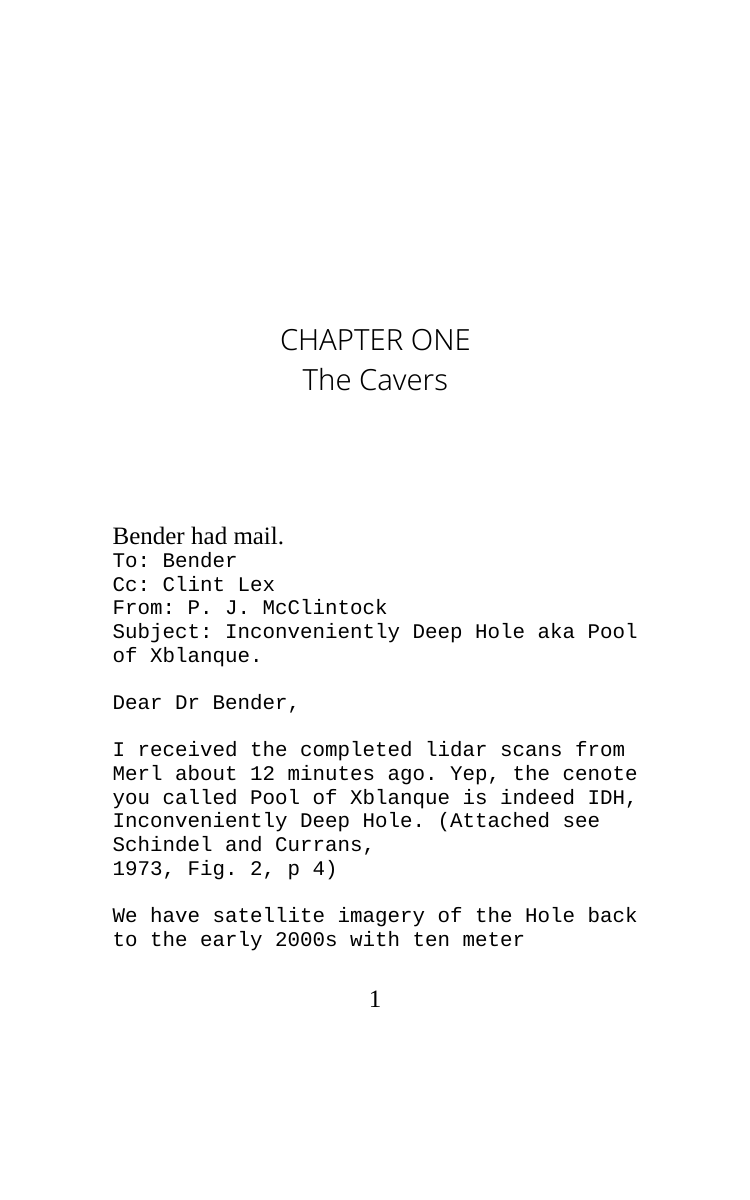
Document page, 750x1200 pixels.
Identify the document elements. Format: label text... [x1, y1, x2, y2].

text From: P. J. McClintock [112, 598, 637, 621]
text Subject: Inconveniently Deep Hole aka Pool of Xblanque. [112, 621, 637, 668]
text Cc: Clint Lex [112, 574, 637, 598]
text We have satellite imagery of the Hole back to the early 2000s with ten meter [112, 905, 637, 952]
text 1973, Fig. 2, p 4) [112, 858, 637, 881]
text Dear Dr Bender, [112, 692, 637, 716]
subtitle CHAPTER ONE The Cavers [112, 319, 637, 399]
text To: Bender [112, 550, 637, 574]
text Bender had mail. [112, 520, 637, 550]
text I received the completed lidar scans from Merl about 12 minutes ago. Yep, the cenote you called Pool of Xblanque is indeed IDH, Inconveniently Deep Hole. (Attached see Schindel and Currans, [112, 739, 637, 858]
